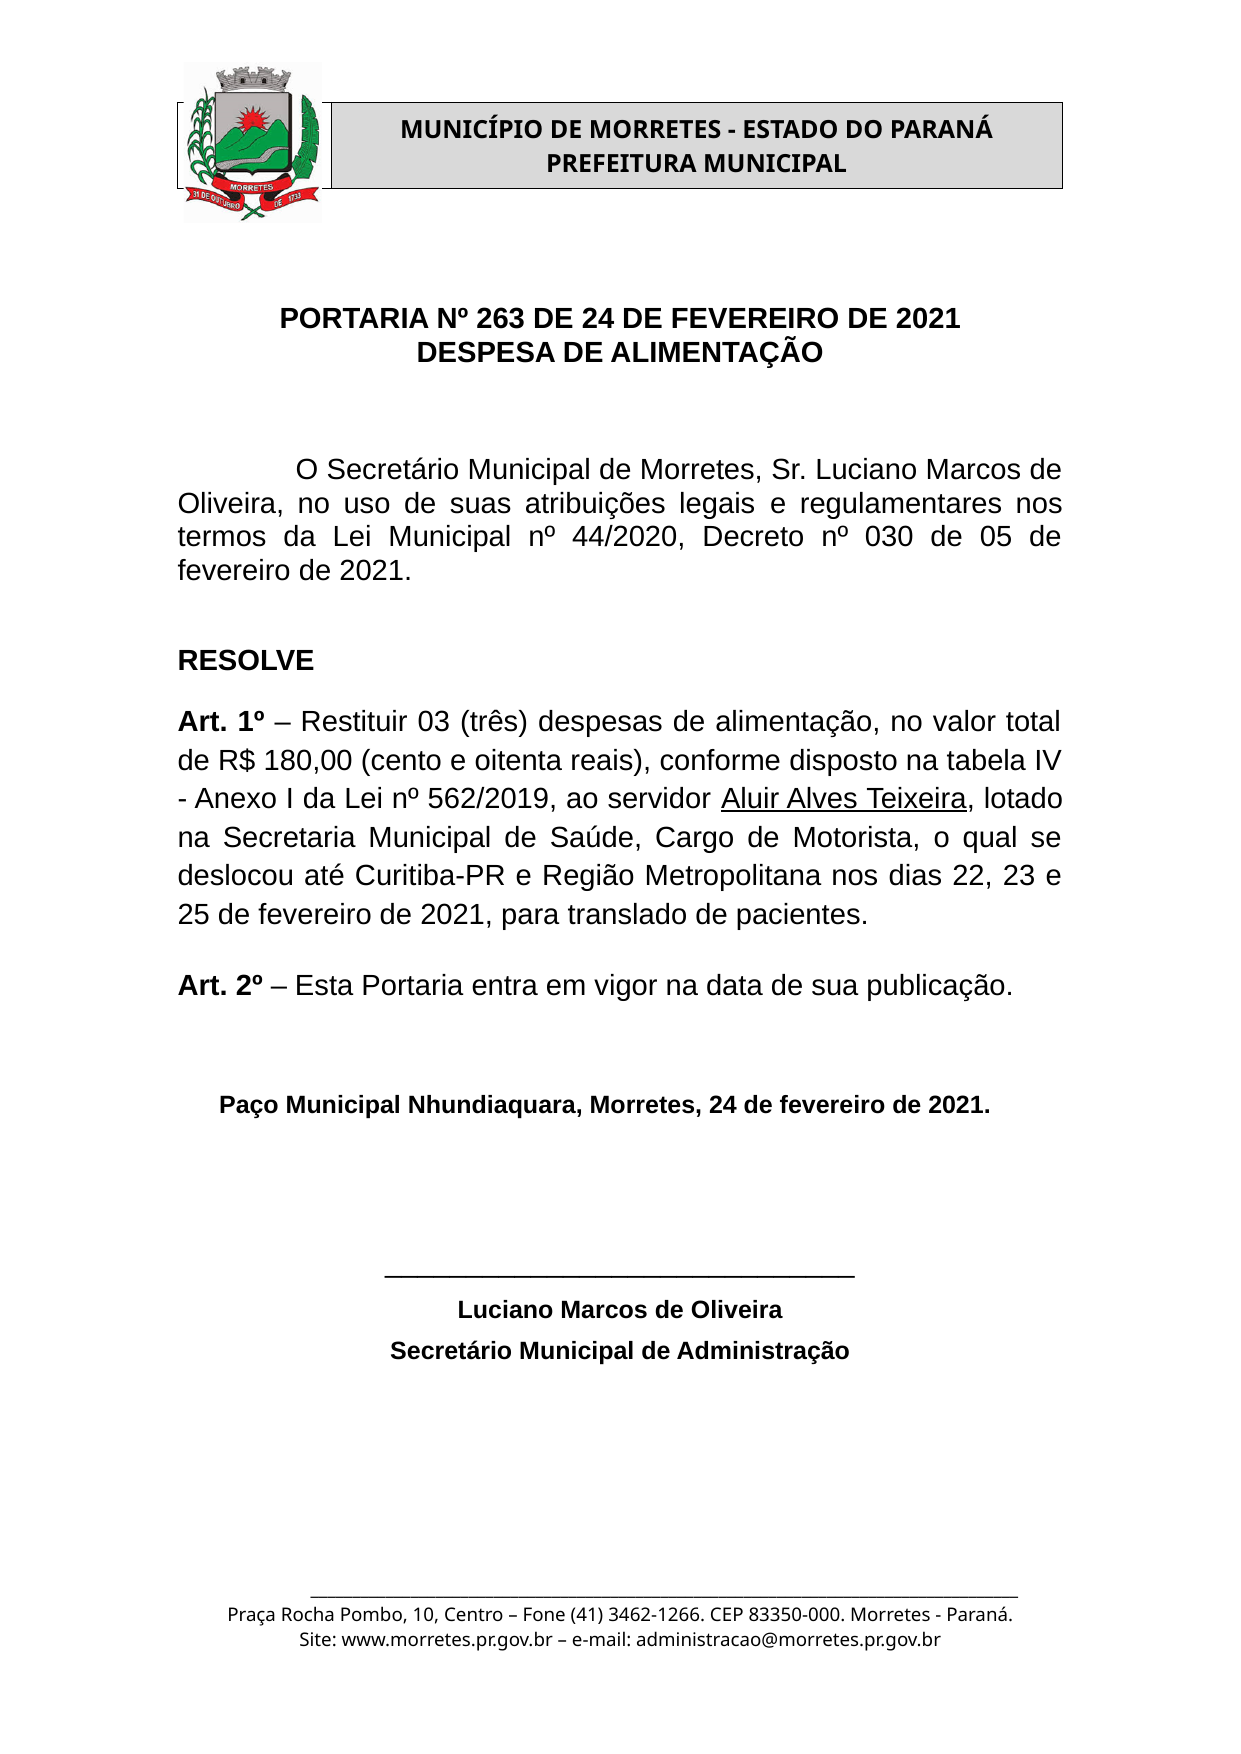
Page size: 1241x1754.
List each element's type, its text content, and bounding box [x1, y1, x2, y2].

text Luciano Marcos de Oliveira [177, 1295, 1063, 1324]
text Secretário Municipal de Administração [177, 1336, 1063, 1365]
text DESPESA DE ALIMENTAÇÃO [177, 335, 1063, 368]
text Paço Municipal Nhundiaquara, Morretes, 24 de fevereiro de 2021. [177, 1090, 1063, 1119]
text ­ [177, 1377, 1063, 1406]
text Art. 1º – Restituir 03 (três) despesas de alimentação, no valor total de R$ 180,00 (cento e oitenta reais), conforme disposto na tabela IV - Anexo I da Lei nº 562/2019, ao servidor Aluir Alves Teixeira, lotado na Secretaria Municipal de Saúde, Cargo de Motorista, o qual se deslocou até Curitiba-PR e Região Metropolitana nos dias 22, 23 e 25 de fevereiro de 2021, para translado de pacientes. [177, 704, 1063, 930]
text O Secretário Municipal de Morretes, Sr. Luciano Marcos de Oliveira, no uso de suas atribuições legais e regulamentares nos termos da Lei Municipal nº 44/2020, Decreto nº 030 de 05 de fevereiro de 2021. [177, 452, 1063, 586]
text RESOLVE [177, 642, 1063, 676]
text PORTARIA Nº 263 DE 24 DE FEVEREIRO DE 2021 [177, 301, 1063, 335]
text Art. 2º – Esta Portaria entra em vigor na data de sua publicação. [177, 967, 1063, 1001]
text _____________________________ [177, 1245, 1063, 1278]
